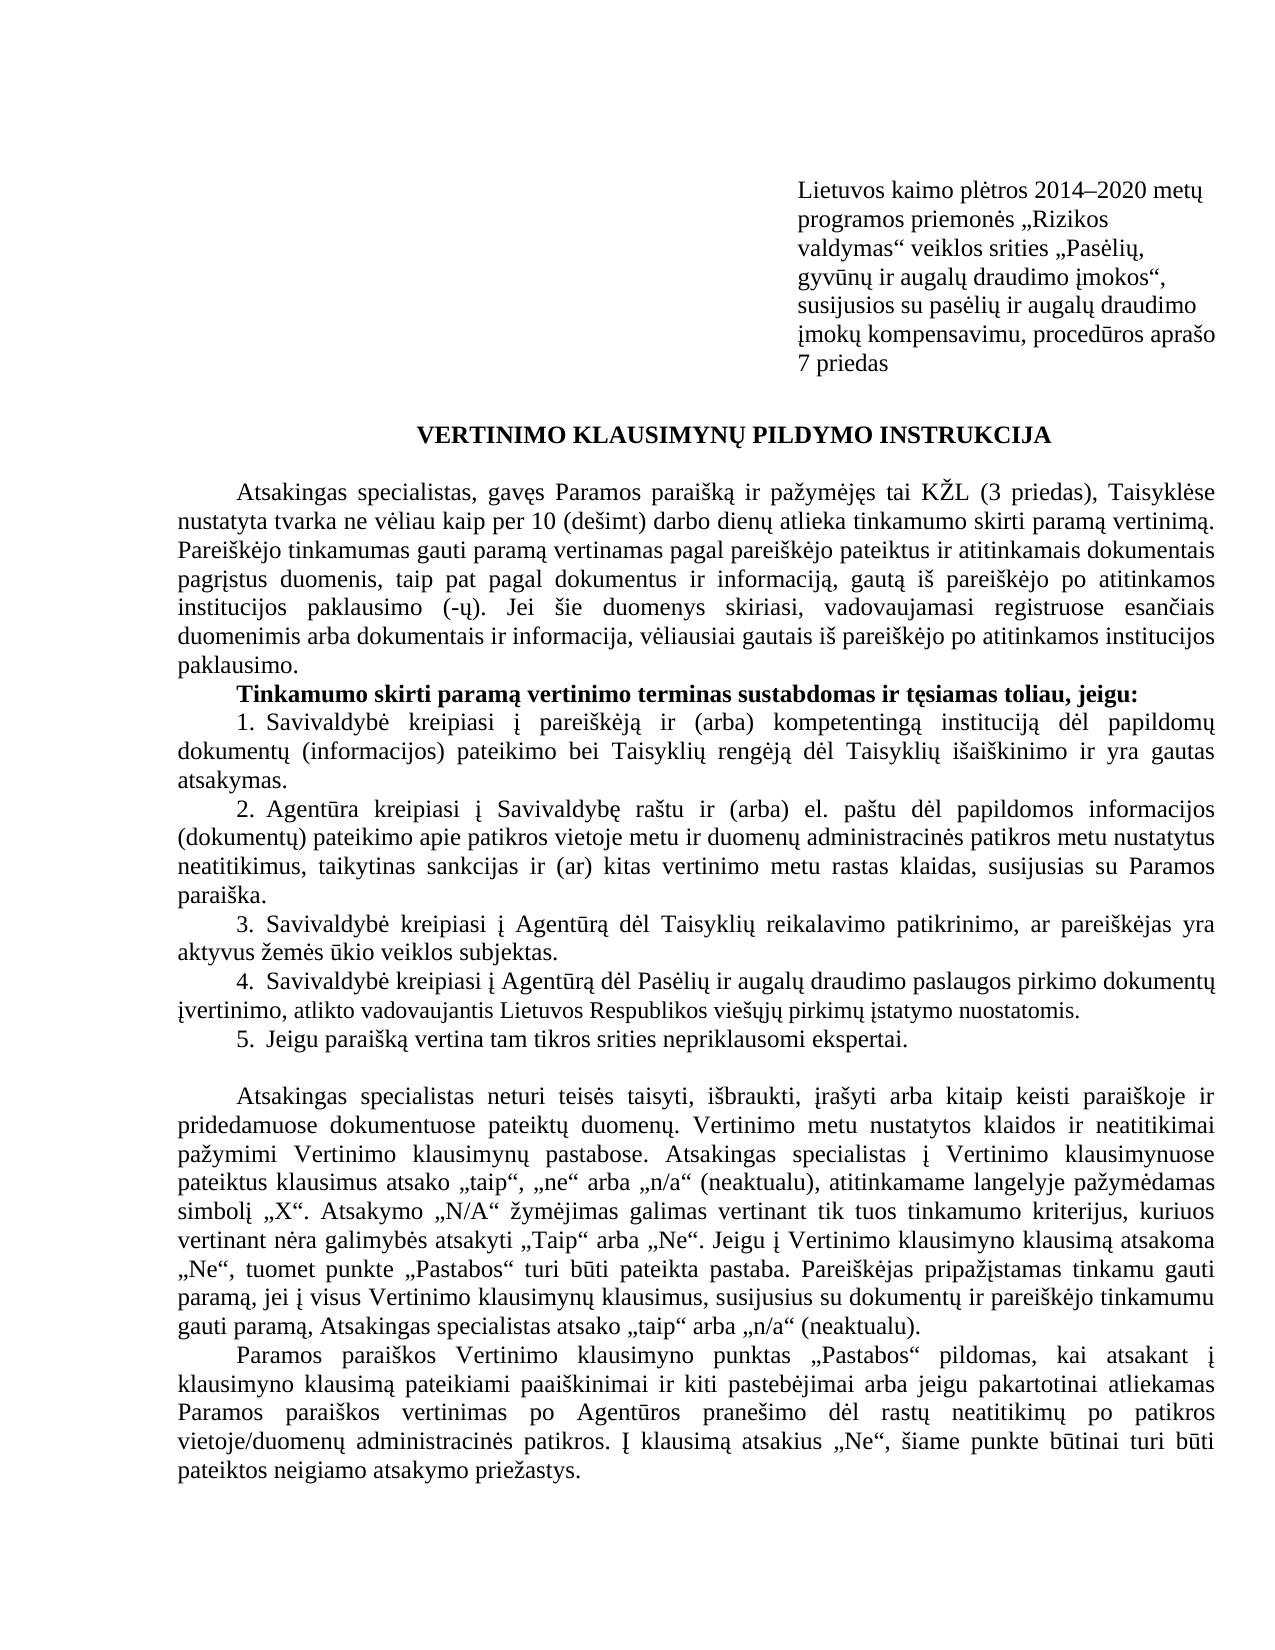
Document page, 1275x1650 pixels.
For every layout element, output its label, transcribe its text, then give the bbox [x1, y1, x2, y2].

text 5. Jeigu paraišką vertina tam tikros srities nepriklausomi ekspertai. [215, 1024, 1216, 1052]
text 4. Savivaldybė kreipiasi į Agentūrą dėl Pasėlių ir augalų draudimo paslaugos pirkimo dokumentų įvertinimo, atlikto vadovaujantis Lietuvos Respublikos viešųjų pirkimų įstatymo nuostatomis. [177, 966, 1216, 1024]
text 3. Savivaldybė kreipiasi į Agentūrą dėl Taisyklių reikalavimo patikrinimo, ar pareiškėjas yra aktyvus žemės ūkio veiklos subjektas. [177, 909, 1216, 966]
text Atsakingas specialistas neturi teisės taisyti, išbraukti, įrašyti arba kitaip keisti paraiškoje ir pridedamuose dokumentuose pateiktų duomenų. Vertinimo metu nustatytos klaidos ir neatitikimai pažymimi Vertinimo klausimynų pastabose. Atsakingas specialistas į Vertinimo klausimynuose pateiktus klausimus atsako „taip“, „ne“ arba „n/a“ (neaktualu), atitinkamame langelyje pažymėdamas simbolį „X“. Atsakymo „N/A“ žymėjimas galimas vertinant tik tuos tinkamumo kriterijus, kuriuos vertinant nėra galimybės atsakyti „Taip“ arba „Ne“. Jeigu į Vertinimo klausimyno klausimą atsakoma „Ne“, tuomet punkte „Pastabos“ turi būti pateikta pastaba. Pareiškėjas pripažįstamas tinkamu gauti paramą, jei į visus Vertinimo klausimynų klausimus, susijusius su dokumentų ir pareiškėjo tinkamumu gauti paramą, Atsakingas specialistas atsako „taip“ arba „n/a“ (neaktualu). [177, 1081, 1216, 1340]
text Tinkamumo skirti paramą vertinimo terminas sustabdomas ir tęsiamas toliau, jeigu: [177, 679, 1216, 707]
text 7 priedas [662, 348, 1216, 377]
text Atsakingas specialistas, gavęs Paramos paraišką ir pažymėjęs tai KŽL (3 priedas), Taisyklėse nustatyta tvarka ne vėliau kaip per 10 (dešimt) darbo dienų atlieka tinkamumo skirti paramą vertinimą. Pareiškėjo tinkamumas gauti paramą vertinamas pagal pareiškėjo pateiktus ir atitinkamais dokumentais pagrįstus duomenis, taip pat pagal dokumentus ir informaciją, gautą iš pareiškėjo po atitinkamos institucijos paklausimo (-ų). Jei šie duomenys skiriasi, vadovaujamasi registruose esančiais duomenimis arba dokumentais ir informacija, vėliausiai gautais iš pareiškėjo po atitinkamos institucijos paklausimo. [177, 477, 1216, 679]
text Paramos paraiškos Vertinimo klausimyno punktas „Pastabos“ pildomas, kai atsakant į klausimyno klausimą pateikiami paaiškinimai ir kiti pastebėjimai arba jeigu pakartotinai atliekamas Paramos paraiškos vertinimas po Agentūros pranešimo dėl rastų neatitikimų po patikros vietoje/duomenų administracinės patikros. Į klausimą atsakius „Ne“, šiame punkte būtinai turi būti pateiktos neigiamo atsakymo priežastys. [177, 1340, 1216, 1484]
text VERTINIMO KLAUSIMYNŲ PILDYMO INSTRUKCIJA [177, 420, 1216, 449]
text 1. Savivaldybė kreipiasi į pareiškėją ir (arba) kompetentingą instituciją dėl papildomų dokumentų (informacijos) pateikimo bei Taisyklių rengėją dėl Taisyklių išaiškinimo ir yra gautas atsakymas. [177, 707, 1216, 794]
text 2. Agentūra kreipiasi į Savivaldybę raštu ir (arba) el. paštu dėl papildomos informacijos (dokumentų) pateikimo apie patikros vietoje metu ir duomenų administracinės patikros metu nustatytus neatitikimus, taikytinas sankcijas ir (ar) kitas vertinimo metu rastas klaidas, susijusias su Paramos paraiška. [177, 794, 1216, 909]
text Lietuvos kaimo plėtros 2014–2020 metų programos priemonės „Rizikos valdymas“ veiklos srities „Pasėlių, gyvūnų ir augalų draudimo įmokos“, susijusios su pasėlių ir augalų draudimo įmokų kompensavimu, procedūros aprašo [797, 176, 1216, 348]
